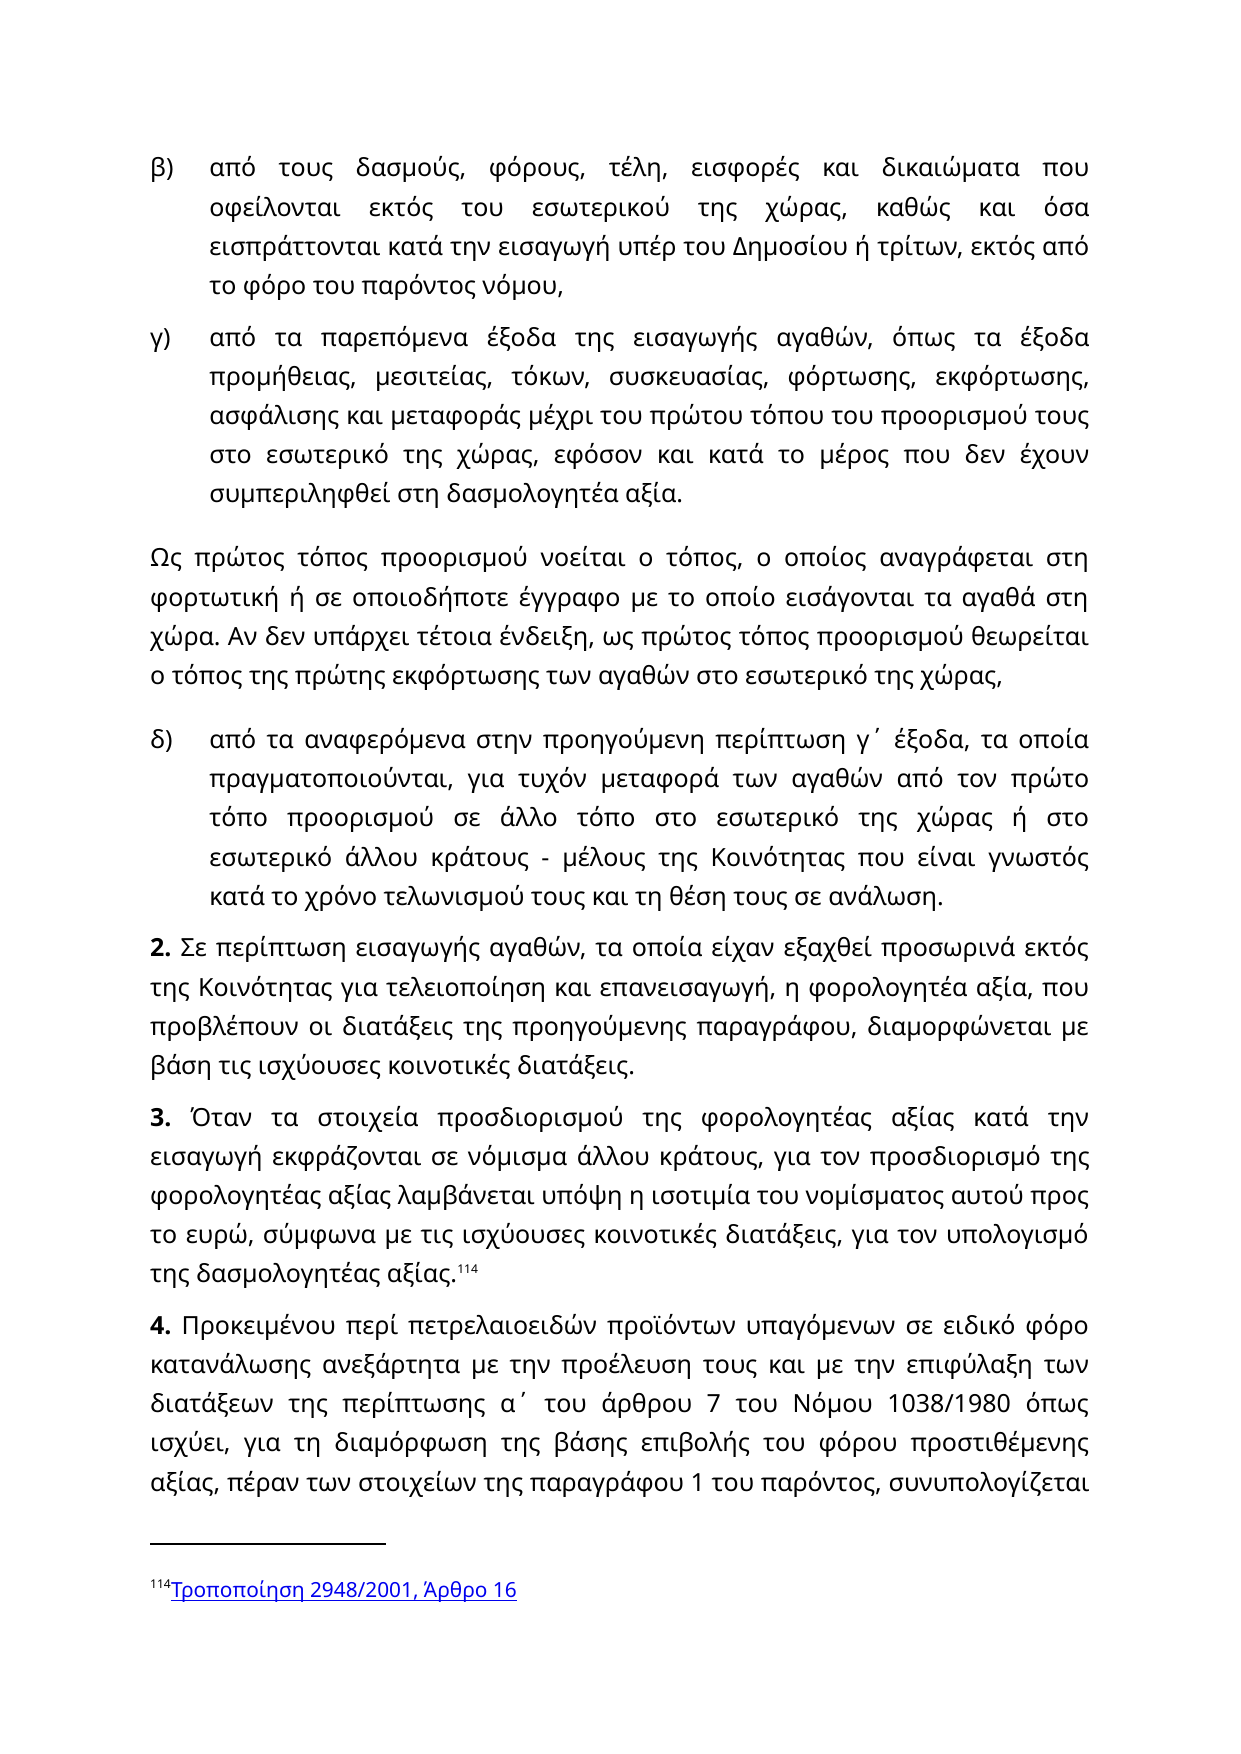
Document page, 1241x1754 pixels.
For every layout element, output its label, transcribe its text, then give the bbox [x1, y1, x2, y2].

text Τροποποίηση 2948/2001, Άρθρο 16 [150, 1576, 1090, 1604]
list β) από τους δασμούς, φόρους, τέλη, εισφορές και δικαιώματα που οφείλονται εκτός του εσωτερικού της χώρας, καθώς και όσα εισπράττονται κατά την εισαγωγή υπέρ του Δημοσίου ή τρίτων, εκτός από το φόρο του παρόντος νόμου, [150, 150, 1090, 302]
list δ) από τα αναφερόμενα στην προηγούμενη περίπτωση γ΄ έξοδα, τα οποία πραγματοποιούνται, για τυχόν μεταφορά των αγαθών από τον πρώτο τόπο προορισμού σε άλλο τόπο στο εσωτερικό της χώρας ή στο εσωτερικό άλλου κράτους - μέλους της Κοινότητας που είναι γνωστός κατά το χρόνο τελωνισμού τους και τη θέση τους σε ανάλωση. [150, 722, 1090, 912]
text 4. Προκειμένου περί πετρελαιοειδών προϊόντων υπαγόμενων σε ειδικό φόρο κατανάλωσης ανεξάρτητα με την προέλευση τους και με την επιφύλαξη των διατάξεων της περίπτωσης α΄ του άρθρου 7 του Νόμου 1038/1980 όπως ισχύει, για τη διαμόρφωση της βάσης επιβολής του φόρου προστιθέμενης αξίας, πέραν των στοιχείων της παραγράφου 1 του παρόντος, συνυπολογίζεται [150, 1307, 1090, 1498]
text 3. Όταν τα στοιχεία προσδιορισμού της φορολογητέας αξίας κατά την εισαγωγή εκφράζονται σε νόμισμα άλλου κράτους, για τον προσδιορισμό της φορολογητέας αξίας λαμβάνεται υπόψη η ισοτιμία του νομίσματος αυτού προς το ευρώ, σύμφωνα με τις ισχύουσες κοινοτικές διατάξεις, για τον υπολογισμό της δασμολογητέας αξίας. [150, 1099, 1090, 1290]
list γ) από τα παρεπόμενα έξοδα της εισαγωγής αγαθών, όπως τα έξοδα προμήθειας, μεσιτείας, τόκων, συσκευασίας, φόρτωσης, εκφόρτωσης, ασφάλισης και μεταφοράς μέχρι του πρώτου τόπου του προορισμού τους στο εσωτερικό της χώρας, εφόσον και κατά το μέρος που δεν έχουν συμπεριληφθεί στη δασμολογητέα αξία. [150, 319, 1090, 510]
text Ως πρώτος τόπος προορισμού νοείται ο τόπος, ο οποίος αναγράφεται στη φορτωτική ή σε οποιοδήποτε έγγραφο με το οποίο εισάγονται τα αγαθά στη χώρα. Αν δεν υπάρχει τέτοια ένδειξη, ως πρώτος τόπος προορισμού θεωρείται ο τόπος της πρώτης εκφόρτωσης των αγαθών στο εσωτερικό της χώρας, [150, 540, 1090, 692]
text 2. Σε περίπτωση εισαγωγής αγαθών, τα οποία είχαν εξαχθεί προσωρινά εκτός της Κοινότητας για τελειοποίηση και επανεισαγωγή, η φορολογητέα αξία, που προβλέπουν οι διατάξεις της προηγούμενης παραγράφου, διαμορφώνεται με βάση τις ισχύουσες κοινοτικές διατάξεις. [150, 930, 1090, 1082]
